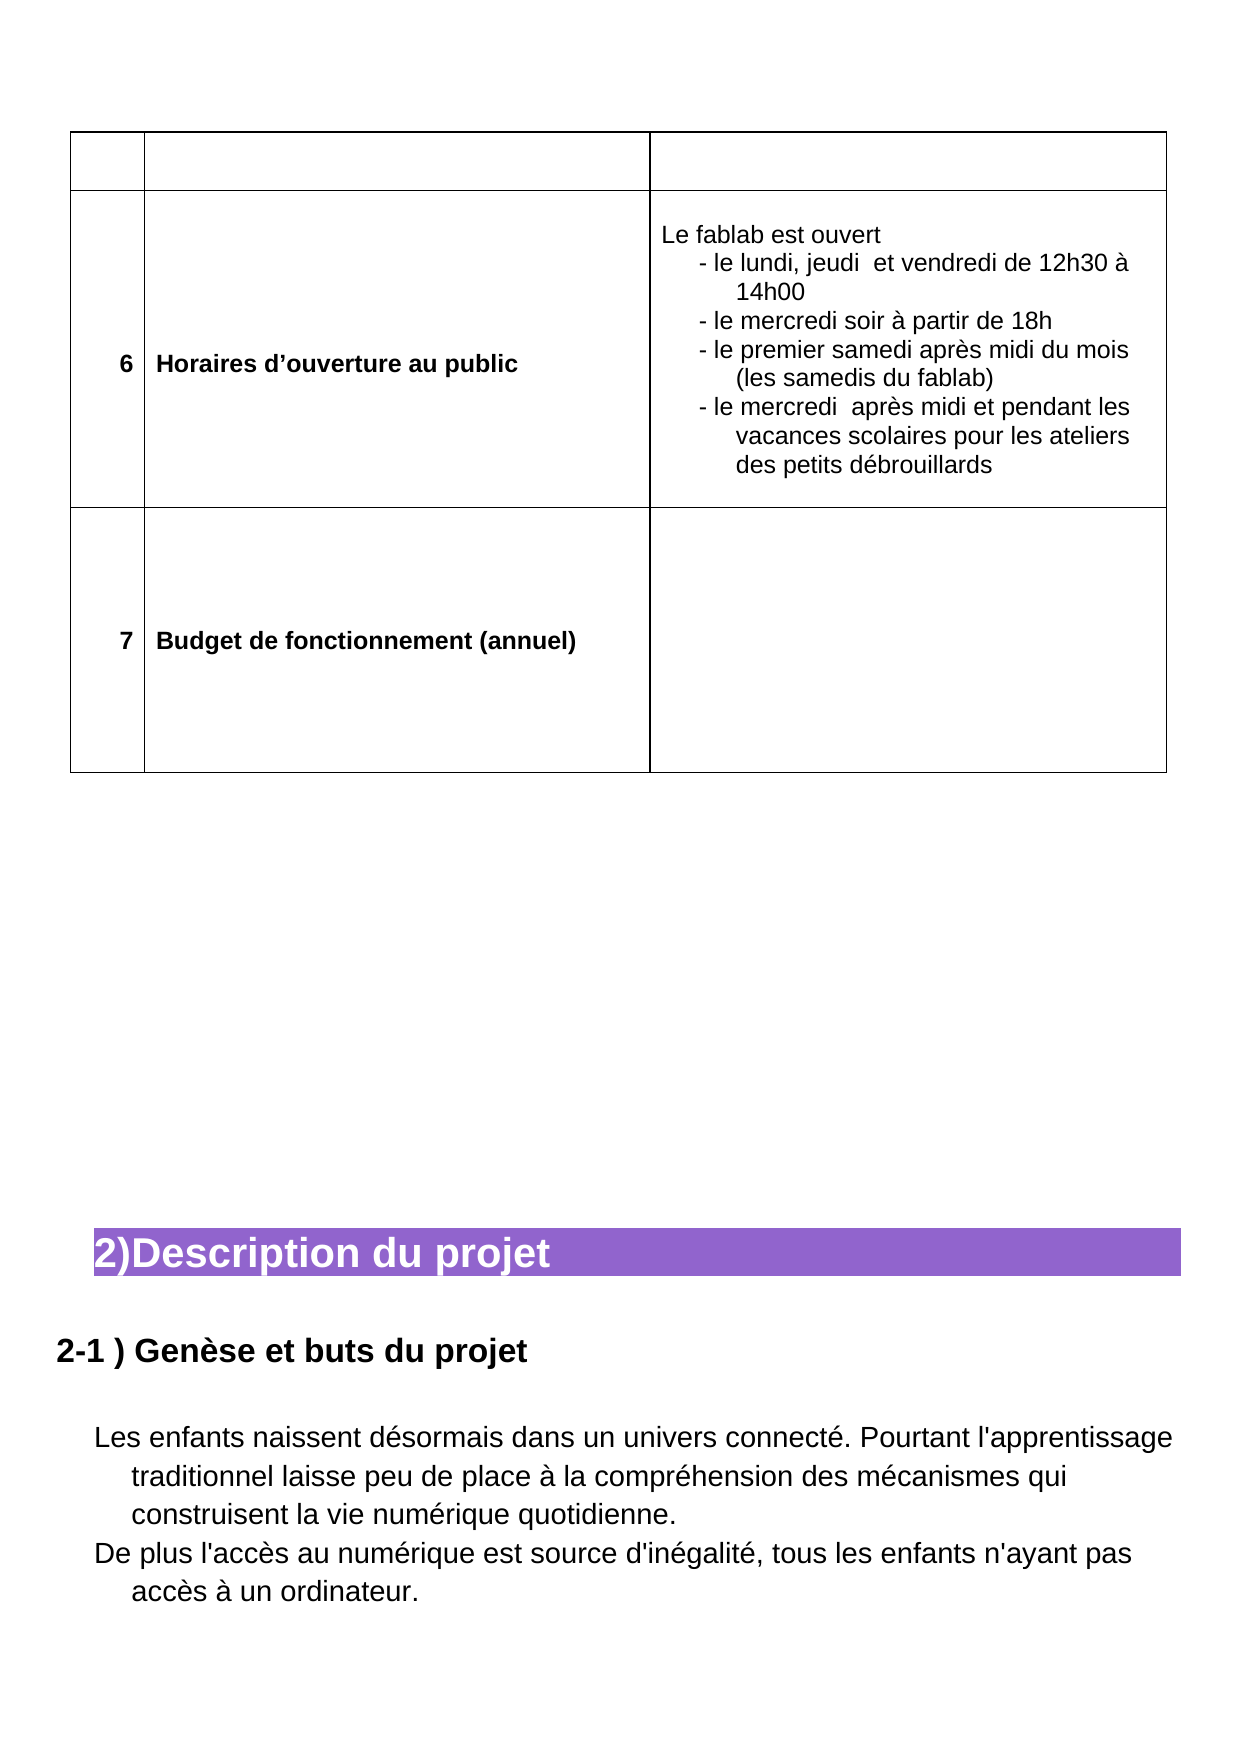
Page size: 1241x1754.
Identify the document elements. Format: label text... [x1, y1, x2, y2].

table_cell 7 [71, 508, 144, 772]
subtitle 2-1 ) Genèse et buts du projet [56, 1330, 1181, 1369]
table_cell Budget de fonctionnement (annuel) [145, 508, 649, 772]
table_cell [71, 133, 144, 190]
list De plus l'accès au numérique est source d'inégalité, tous les enfants n'ayant pas accès à un ordinateur. [94, 1536, 1181, 1608]
list Description du projet [94, 1228, 1181, 1276]
table_cell [145, 133, 649, 190]
list Les enfants naissent désormais dans un univers connecté. Pourtant l'apprentissage traditionnel laisse peu de place à la compréhension des mécanismes qui construisent la vie numérique quotidienne. [94, 1420, 1181, 1531]
table_cell [651, 508, 1166, 772]
table_cell Le fablab est ouvert - le lundi, jeudi et vendredi de 12h30 à 14h00 - le mercredi soir à partir de 18h - le premier samedi après midi du mois (les samedis du fablab) - le mercredi après midi et pendant les vacances scolaires pour les ateliers des petits débrouillards [651, 191, 1166, 507]
table_cell Horaires d’ouverture au public [145, 191, 649, 507]
table_cell [651, 133, 1166, 190]
table_cell 6 [71, 191, 144, 507]
